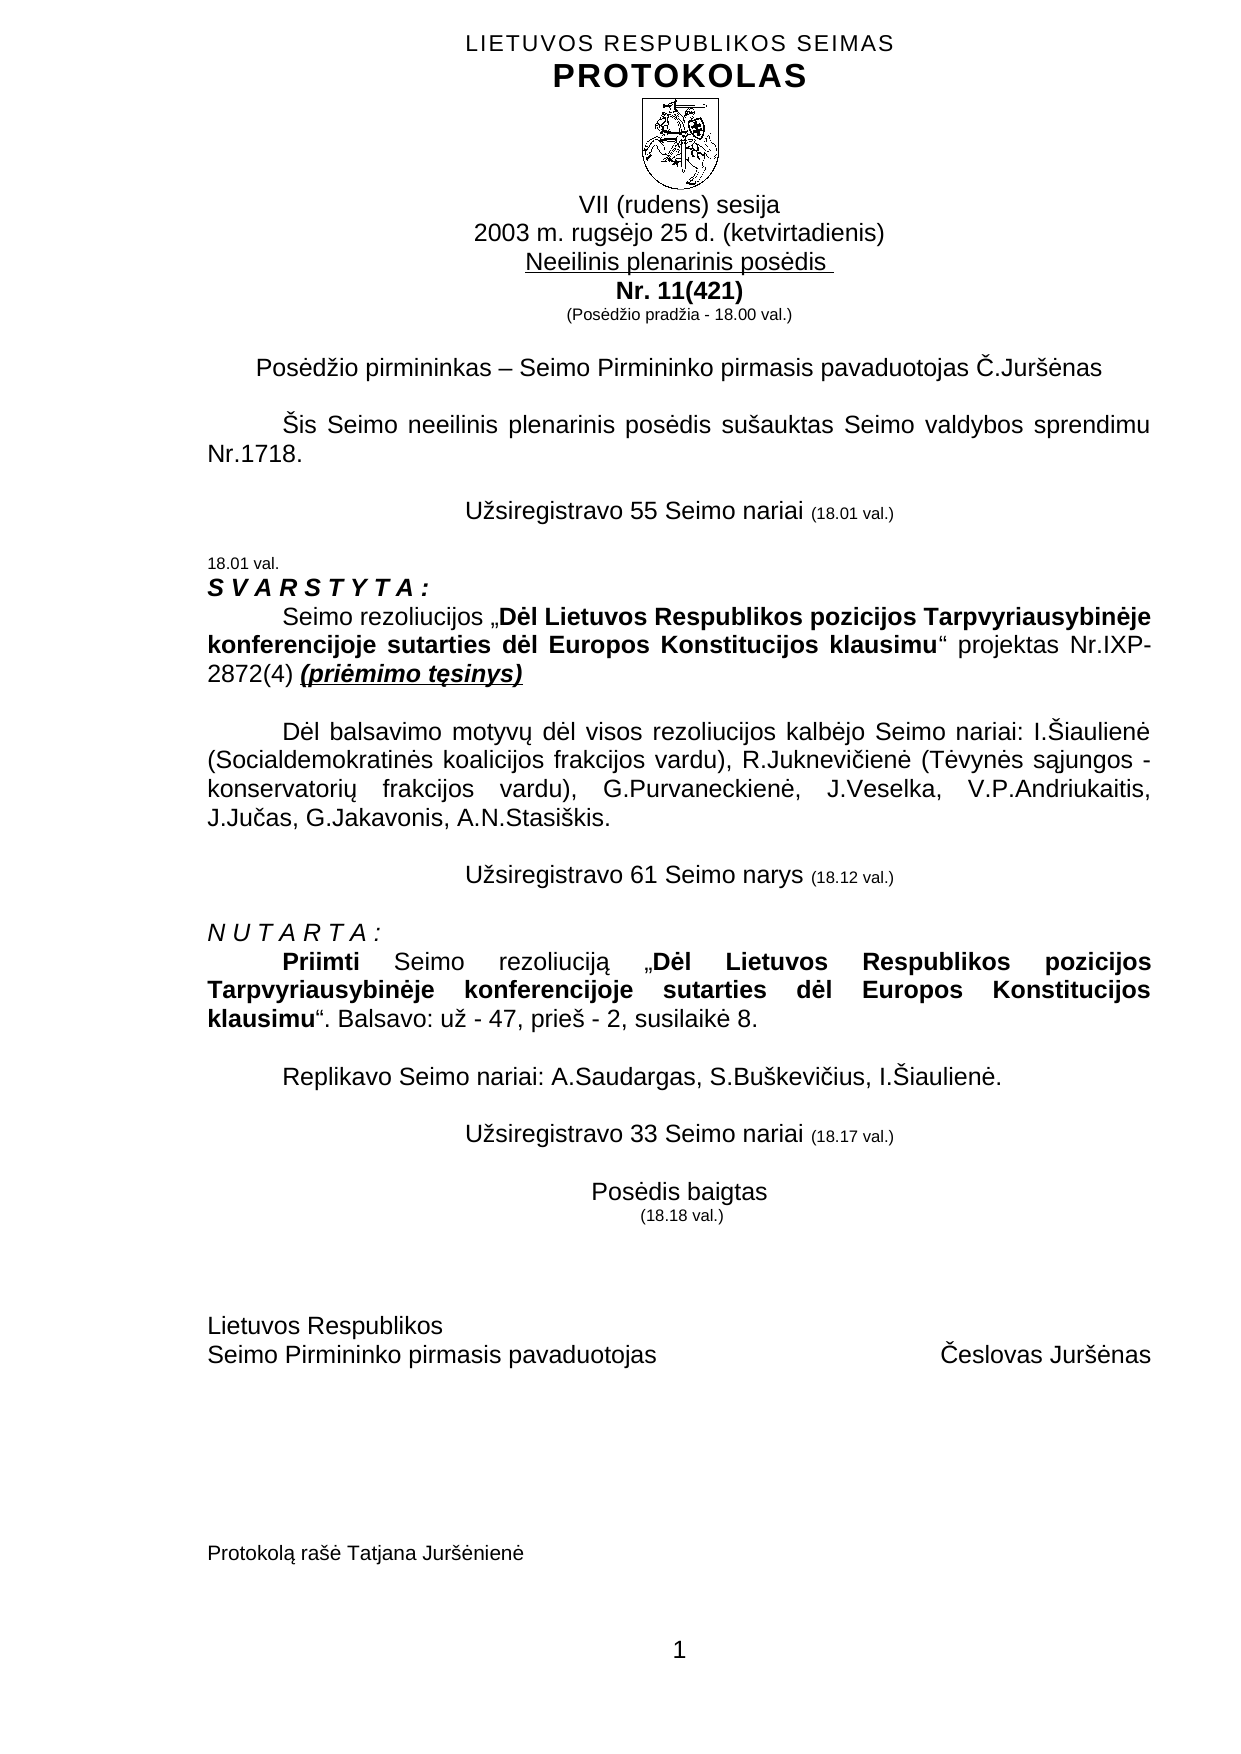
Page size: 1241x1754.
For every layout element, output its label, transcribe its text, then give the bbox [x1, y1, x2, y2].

text Posėdis baigtas [207, 1177, 1152, 1205]
text LIETUVOS RESPUBLIKOS SEIMAS [207, 30, 1152, 56]
text Seimo rezoliucijos „Dėl Lietuvos Respublikos pozicijos Tarpvyriausybinėje konferencijoje sutarties dėl Europos Konstitucijos klausimu“ projektas Nr.IXP-2872(4) (priėmimo tęsinys) [207, 602, 1152, 688]
text Protokolą rašė Tatjana Juršėnienė [207, 1541, 1152, 1565]
text Šis Seimo neeilinis plenarinis posėdis sušauktas Seimo valdybos sprendimu Nr.1718. [207, 410, 1152, 467]
text 18.01 val. [207, 554, 1152, 573]
text (18.18 val.) [207, 1205, 1152, 1224]
text Posėdžio pirmininkas – Seimo Pirmininko pirmasis pavaduotojas Č.Juršėnas [207, 352, 1152, 381]
text Dėl balsavimo motyvų dėl visos rezoliucijos kalbėjo Seimo nariai: I.Šiaulienė (Socialdemokratinės koalicijos frakcijos vardu), R.Juknevičienė (Tėvynės sąjungos - konservatorių frakcijos vardu), G.Purvaneckienė, J.Veselka, V.P.Andriukaitis, J.Jučas, G.Jakavonis, A.N.Stasiškis. [207, 717, 1152, 832]
text S V A R S T Y T A : [207, 573, 1152, 602]
text PROTOKOLAS [207, 56, 1152, 95]
text Neeilinis plenarinis posėdis [207, 247, 1152, 276]
text Užsiregistravo 33 Seimo nariai (18.17 val.) [207, 1119, 1152, 1148]
text VII (rudens) sesija [207, 95, 1152, 218]
text Užsiregistravo 55 Seimo nariai (18.01 val.) [207, 496, 1152, 525]
text Priimti Seimo rezoliuciją „Dėl Lietuvos Respublikos pozicijos Tarpvyriausybinėje konferencijoje sutarties dėl Europos Konstitucijos klausimu“. Balsavo: už - 47, prieš - 2, susilaikė 8. [207, 947, 1152, 1033]
text Seimo Pirmininko pirmasis pavaduotojas Česlovas Juršėnas [207, 1339, 1152, 1368]
text N U T A R T A : [207, 918, 1152, 947]
text Replikavo Seimo nariai: A.Saudargas, S.Buškevičius, I.Šiaulienė. [207, 1062, 1152, 1090]
text Lietuvos Respublikos [207, 1311, 1152, 1339]
text Užsiregistravo 61 Seimo narys (18.12 val.) [207, 860, 1152, 889]
text 2003 m. rugsėjo 25 d. (ketvirtadienis) [207, 218, 1152, 247]
text Nr. 11(421) [207, 276, 1152, 304]
text (Posėdžio pradžia - 18.00 val.) [207, 304, 1152, 324]
